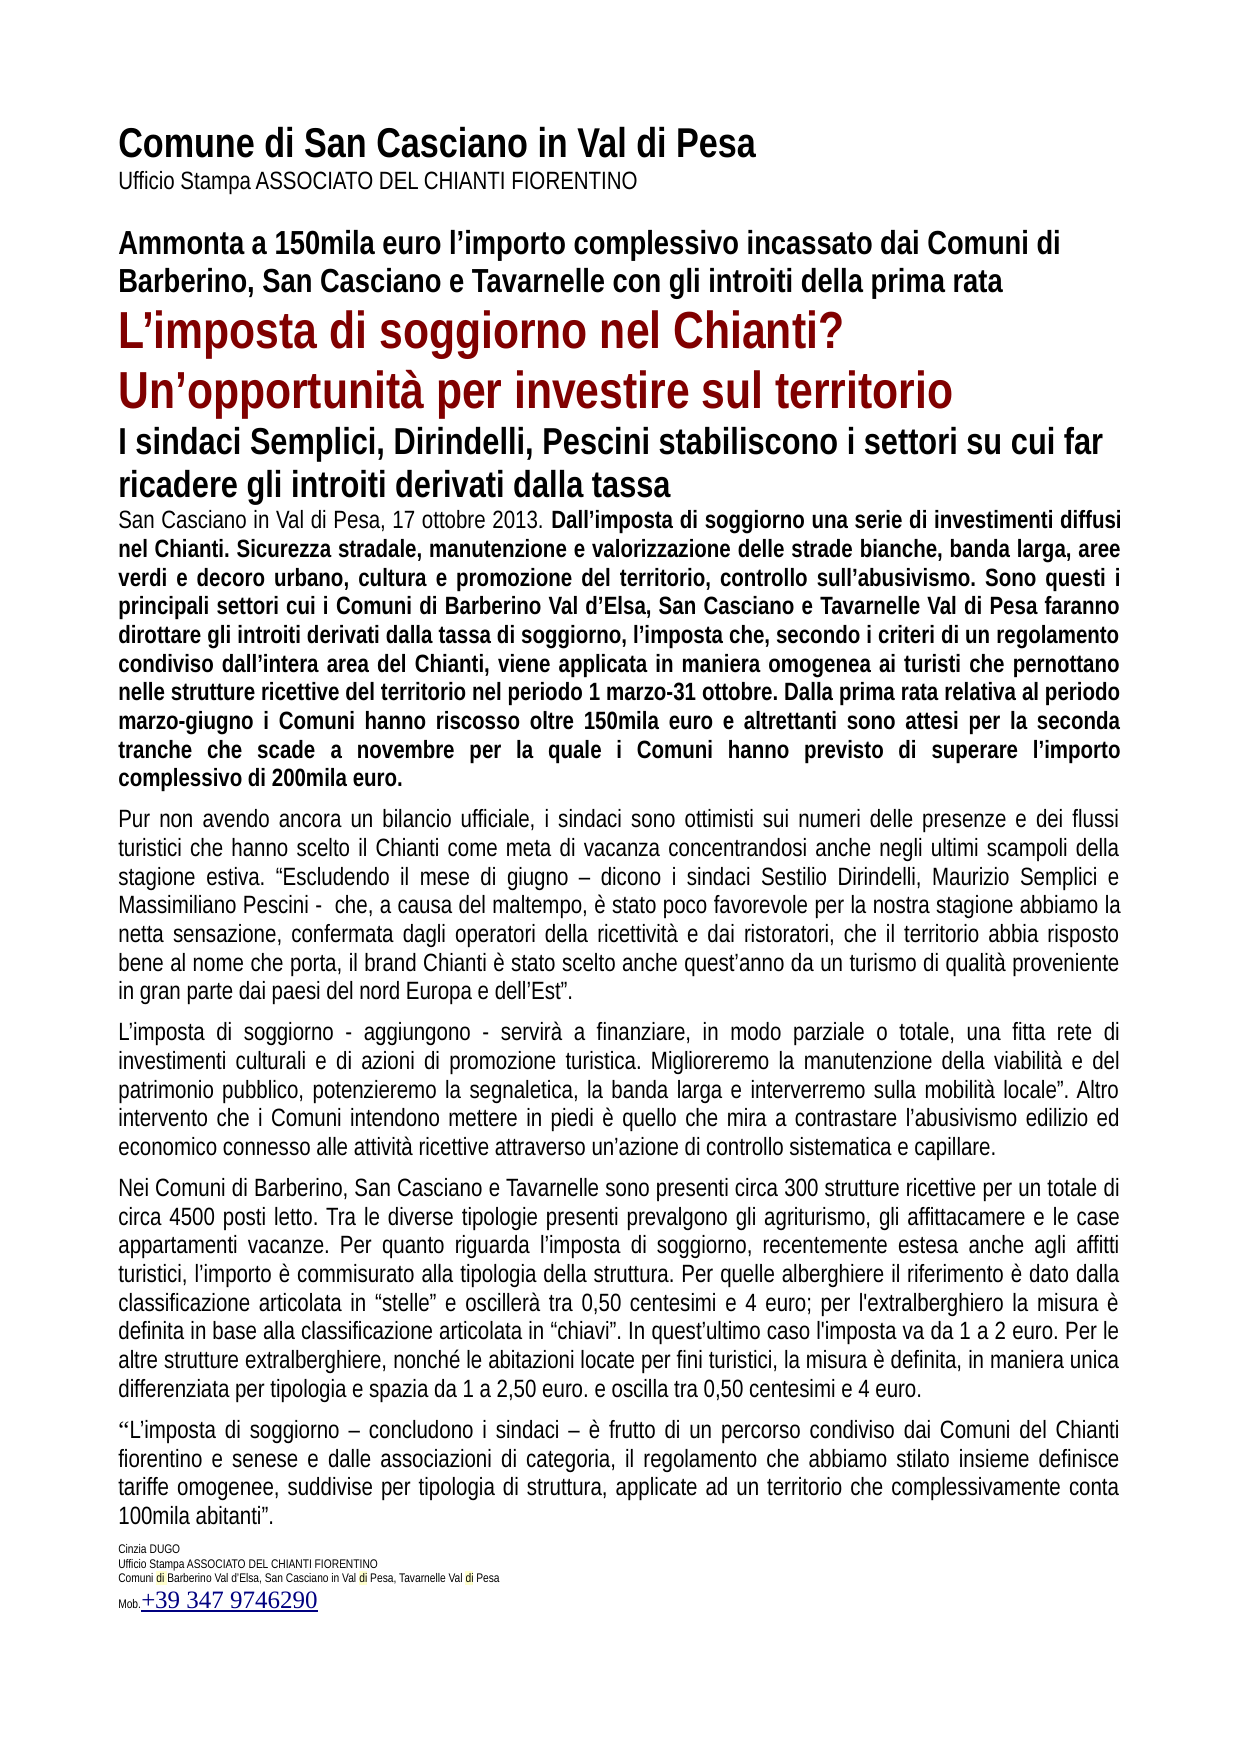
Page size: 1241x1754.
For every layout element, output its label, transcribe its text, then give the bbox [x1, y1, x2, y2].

text Comuni di Barberino Val d’Elsa, San Casciano in Val di Pesa, Tavarnelle Val di Pesa [118, 1571, 1122, 1585]
text Ufficio Stampa ASSOCIATO DEL CHIANTI FIORENTINO [118, 166, 1122, 194]
text Nei Comuni di Barberino, San Casciano e Tavarnelle sono presenti circa 300 strutture ricettive per un totale di circa 4500 posti letto. Tra le diverse tipologie presenti prevalgono gli agriturismo, gli affittacamere e le case appartamenti vacanze. Per quanto riguarda l’imposta di soggiorno, recentemente estesa anche agli affitti turistici, l’importo è commisurato alla tipologia della struttura. Per quelle alberghiere il riferimento è dato dalla classificazione articolata in “stelle” e oscillerà tra 0,50 centesimi e 4 euro; per l'extralberghiero la misura è definita in base alla classificazione articolata in “chiavi”. In quest’ultimo caso l'imposta va da 1 a 2 euro. Per le altre strutture extralberghiere, nonché le abitazioni locate per fini turistici, la misura è definita, in maniera unica differenziata per tipologia e spazia da 1 a 2,50 euro. e oscilla tra 0,50 centesimi e 4 euro. [118, 1173, 1122, 1402]
text Comune di San Casciano in Val di Pesa [118, 118, 1122, 166]
text L’imposta di soggiorno nel Chianti? Un’opportunità per investire sul territorio [118, 300, 1122, 419]
text “L’imposta di soggiorno – concludono i sindaci – è frutto di un percorso condiviso dai Comuni del Chianti fiorentino e senese e dalle associazioni di categoria, il regolamento che abbiamo stilato insieme definisce tariffe omogenee, suddivise per tipologia di struttura, applicate ad un territorio che complessivamente conta 100mila abitanti”. [118, 1415, 1122, 1529]
text L’imposta di soggiorno - aggiungono - servirà a finanziare, in modo parziale o totale, una fitta rete di investimenti culturali e di azioni di promozione turistica. Miglioreremo la manutenzione della viabilità e del patrimonio pubblico, potenzieremo la segnaletica, la banda larga e interverremo sulla mobilità locale”. Altro intervento che i Comuni intendono mettere in piedi è quello che mira a contrastare l’abusivismo edilizio ed economico connesso alle attività ricettive attraverso un’azione di controllo sistematica e capillare. [118, 1017, 1122, 1161]
text I sindaci Semplici, Dirindelli, Pescini stabiliscono i settori su cui far ricadere gli introiti derivati dalla tassa [118, 419, 1122, 505]
text Ufficio Stampa ASSOCIATO DEL CHIANTI FIORENTINO [118, 1556, 1122, 1571]
text San Casciano in Val di Pesa, 17 ottobre 2013. Dall’imposta di soggiorno una serie di investimenti diffusi nel Chianti. Sicurezza stradale, manutenzione e valorizzazione delle strade bianche, banda larga, aree verdi e decoro urbano, cultura e promozione del territorio, controllo sull’abusivismo. Sono questi i principali settori cui i Comuni di Barberino Val d’Elsa, San Casciano e Tavarnelle Val di Pesa faranno dirottare gli introiti derivati dalla tassa di soggiorno, l’imposta che, secondo i criteri di un regolamento condiviso dall’intera area del Chianti, viene applicata in maniera omogenea ai turisti che pernottano nelle strutture ricettive del territorio nel periodo 1 marzo-31 ottobre. Dalla prima rata relativa al periodo marzo-giugno i Comuni hanno riscosso oltre 150mila euro e altrettanti sono attesi per la seconda tranche che scade a novembre per la quale i Comuni hanno previsto di superare l’importo complessivo di 200mila euro. [118, 505, 1122, 792]
text Ammonta a 150mila euro l’importo complessivo incassato dai Comuni di Barberino, San Casciano e Tavarnelle con gli introiti della prima rata [118, 223, 1122, 300]
text Pur non avendo ancora un bilancio ufficiale, i sindaci sono ottimisti sui numeri delle presenze e dei flussi turistici che hanno scelto il Chianti come meta di vacanza concentrandosi anche negli ultimi scampoli della stagione estiva. “Escludendo il mese di giugno – dicono i sindaci Sestilio Dirindelli, Maurizio Semplici e Massimiliano Pescini - che, a causa del maltempo, è stato poco favorevole per la nostra stagione abbiamo la netta sensazione, confermata dagli operatori della ricettività e dai ristoratori, che il territorio abbia risposto bene al nome che porta, il brand Chianti è stato scelto anche quest’anno da un turismo di qualità proveniente in gran parte dai paesi del nord Europa e dell’Est”. [118, 804, 1122, 1005]
text Cinzia DUGO [118, 1542, 1122, 1556]
text Mob.+39 347 9746290 [118, 1585, 1122, 1614]
